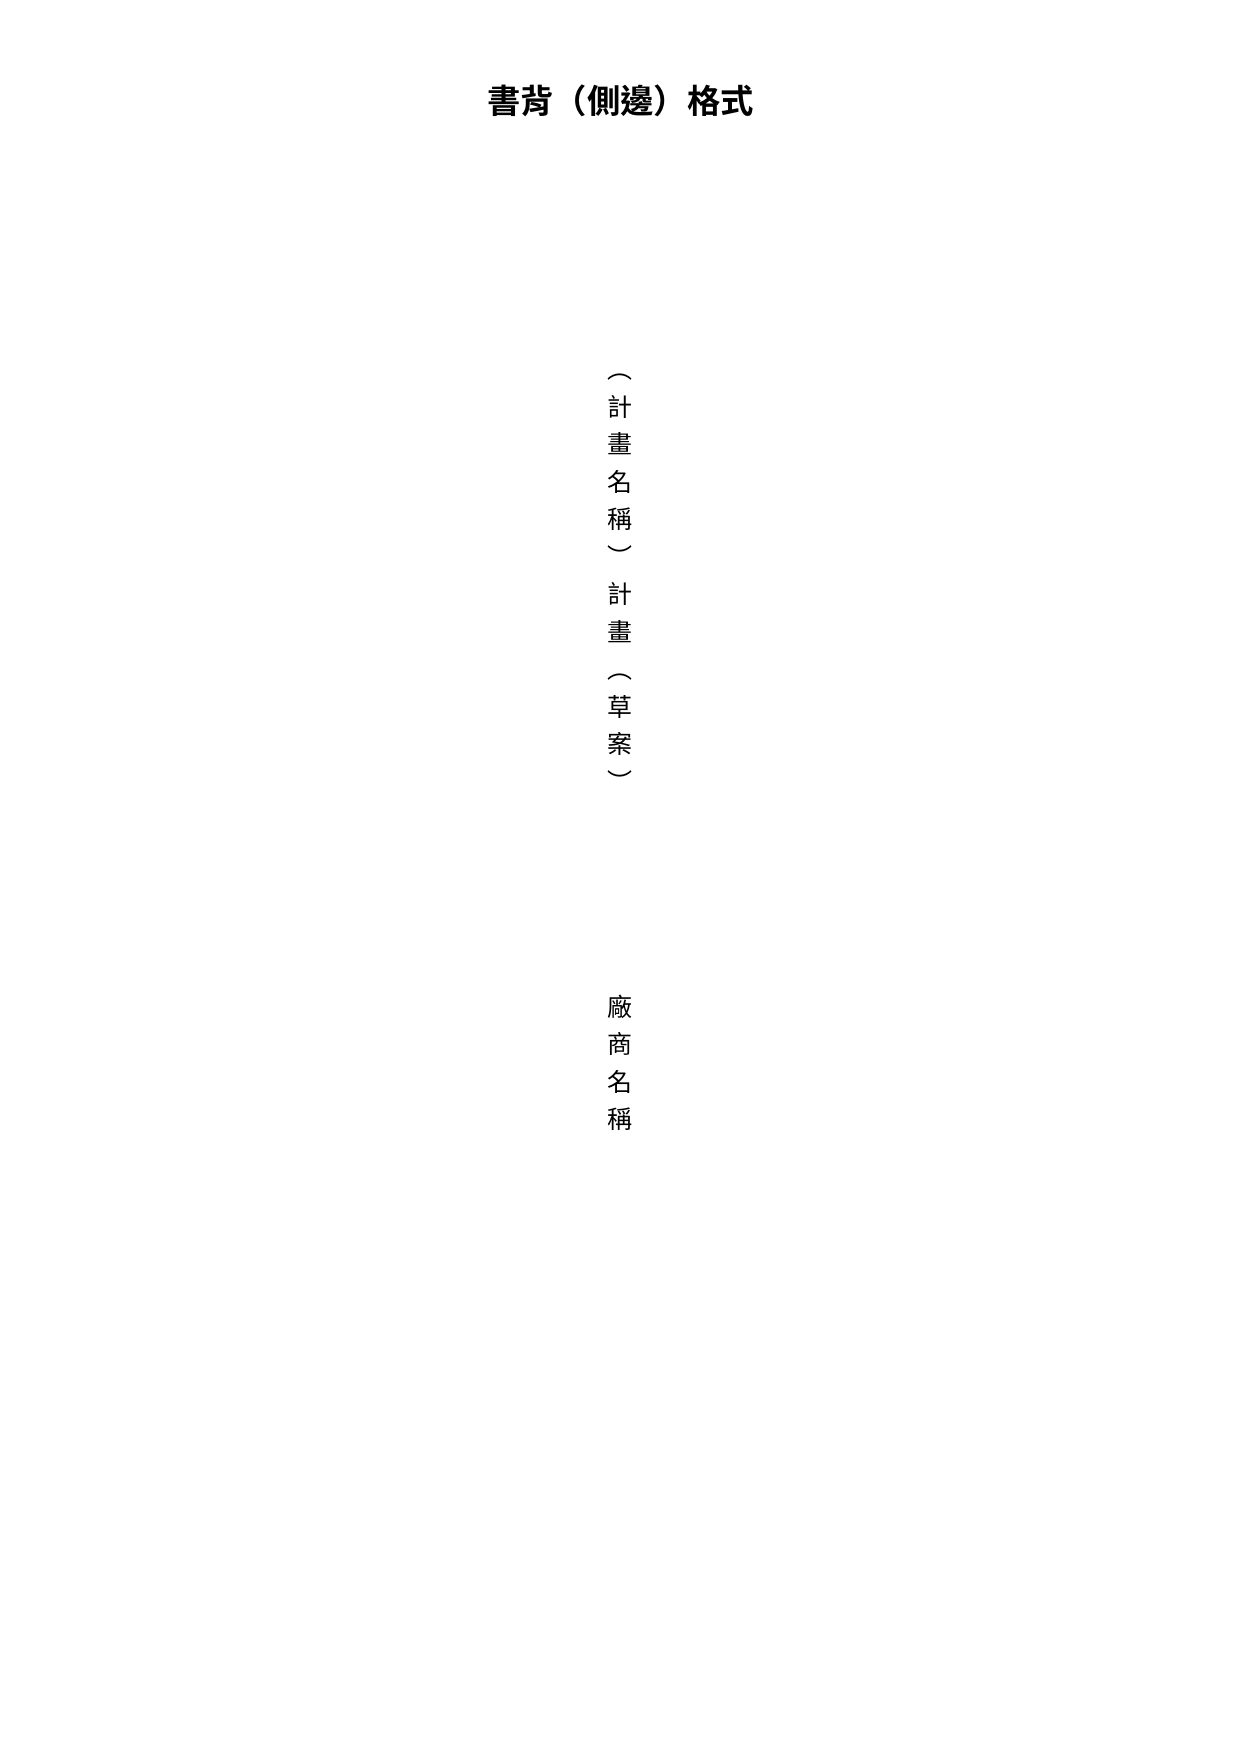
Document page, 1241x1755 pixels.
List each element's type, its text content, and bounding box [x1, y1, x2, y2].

text 稱 [133, 1098, 1107, 1136]
text 商 [133, 1023, 1107, 1061]
text 畫 [133, 423, 1107, 461]
text ︵ [133, 648, 1107, 686]
text 畫 [133, 611, 1107, 648]
text 稱 [133, 498, 1107, 536]
text 計 [133, 386, 1107, 423]
text 書背（側邊）格式 [133, 75, 1107, 123]
text 名 [133, 461, 1107, 498]
text 廠 [133, 986, 1107, 1023]
text ︶ [133, 536, 1107, 573]
text 計 [133, 573, 1107, 611]
text 案 [133, 723, 1107, 761]
text 名 [133, 1061, 1107, 1098]
text 草 [133, 686, 1107, 723]
text ︶ [133, 761, 1107, 798]
text ︵ [133, 348, 1107, 386]
